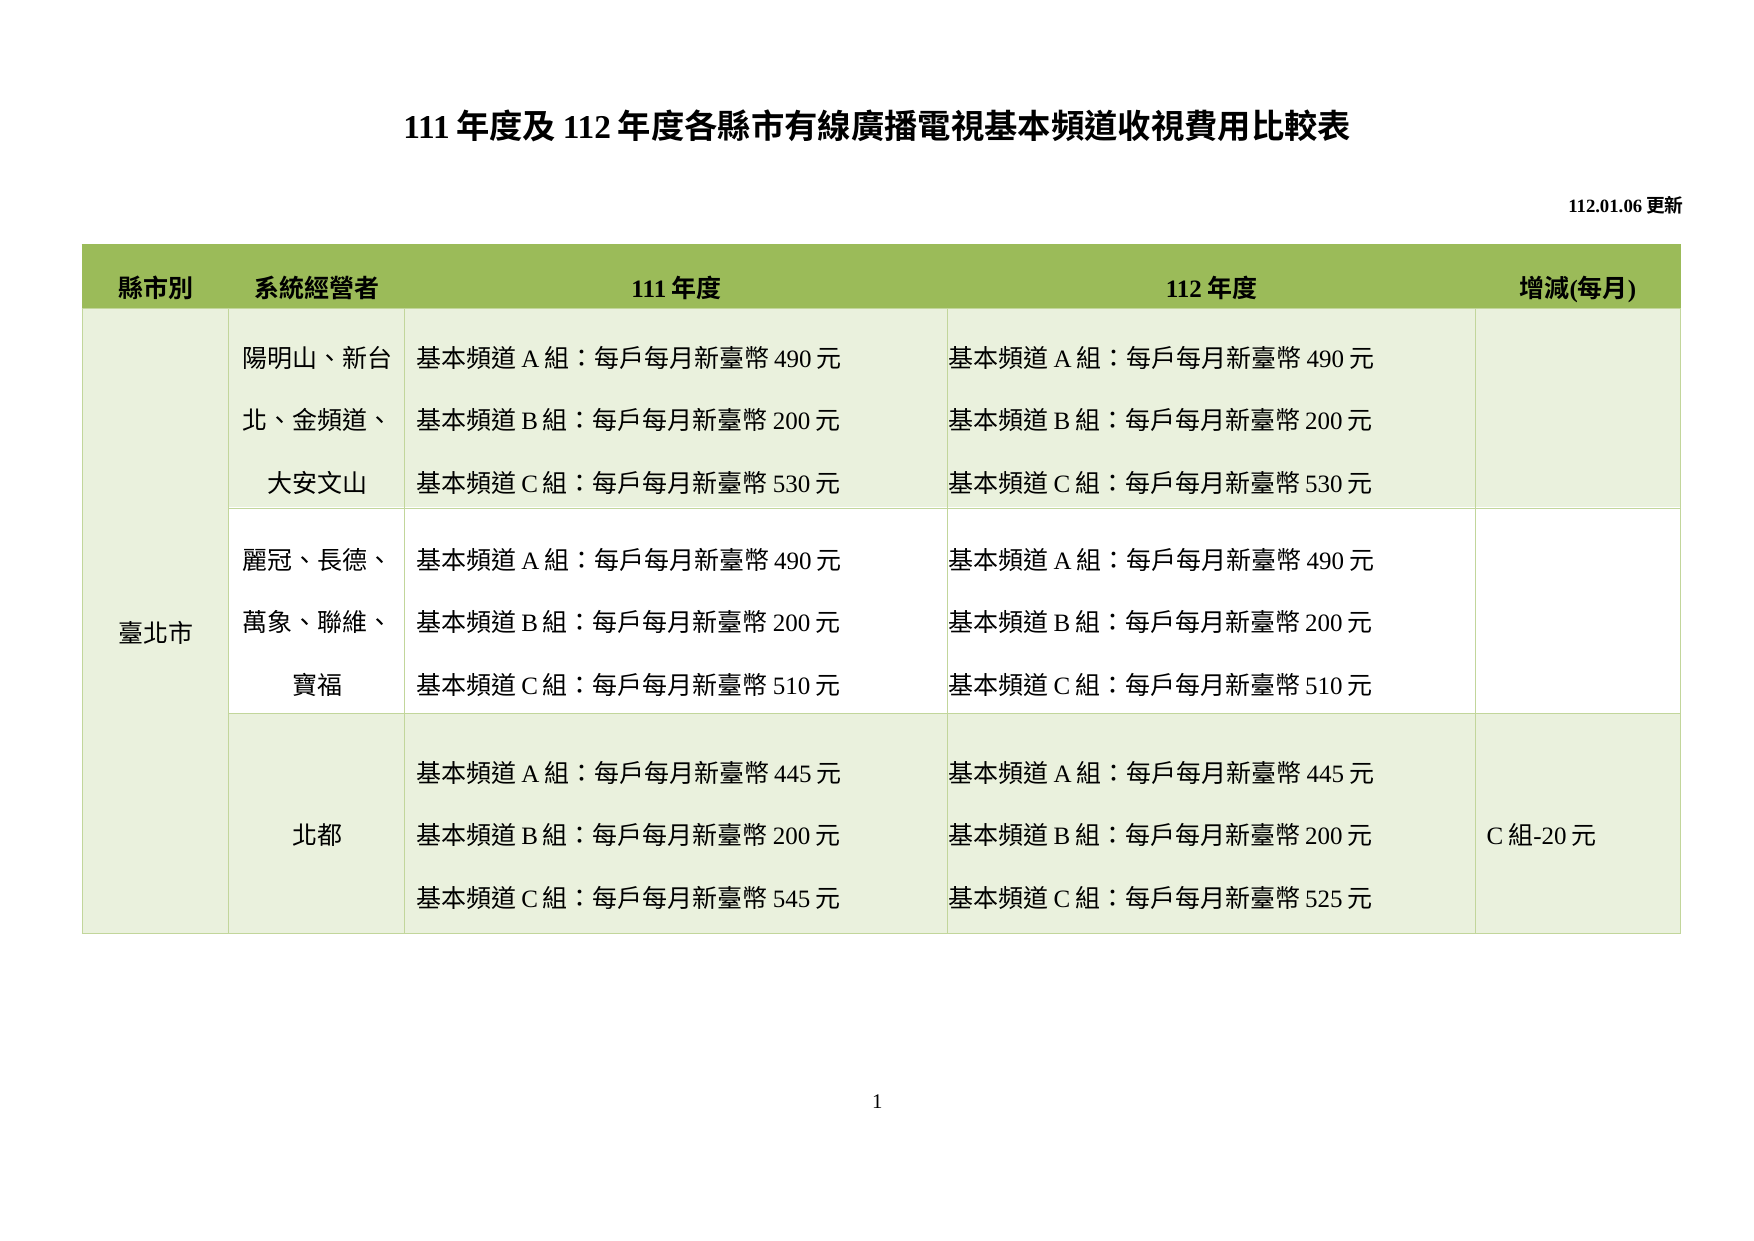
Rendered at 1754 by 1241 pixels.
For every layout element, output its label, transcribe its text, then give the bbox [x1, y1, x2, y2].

table_cell 北都 [229, 714, 404, 933]
text 112.01.06更新 [71, 163, 1683, 226]
table_cell [1681, 713, 1694, 933]
table_cell 基本頻道A組：每戶每月新臺幣490元 基本頻道B組：每戶每月新臺幣200元 基本頻道C組：每戶每月新臺幣510元 [948, 509, 1475, 713]
table_cell [1681, 308, 1694, 507]
table_header 111年度 [405, 245, 947, 308]
table_cell 基本頻道A組：每戶每月新臺幣490元 基本頻道B組：每戶每月新臺幣200元 基本頻道C組：每戶每月新臺幣530元 [948, 309, 1475, 507]
text 111年度及112年度各縣市有線廣播電視基本頻道收視費用比較表 [41, 82, 1713, 144]
table_cell 麗冠、長德、萬象、聯維、寶福 [229, 509, 404, 713]
table_cell 基本頻道A組：每戶每月新臺幣490元 基本頻道B組：每戶每月新臺幣200元 基本頻道C組：每戶每月新臺幣510元 [405, 509, 947, 713]
table_header 增減(每月) [1475, 245, 1680, 308]
table_cell 臺北市 [83, 309, 228, 933]
table_cell 陽明山、新台北、金頻道、大安文山 [229, 309, 404, 507]
table_cell C組-20元 [1476, 714, 1680, 933]
table_header 縣市別 [83, 245, 229, 308]
table_cell [1476, 309, 1680, 507]
table_cell [1681, 508, 1694, 713]
table_cell 基本頻道A組：每戶每月新臺幣490元 基本頻道B組：每戶每月新臺幣200元 基本頻道C組：每戶每月新臺幣530元 [405, 309, 947, 507]
table_cell 基本頻道A組：每戶每月新臺幣445元 基本頻道B組：每戶每月新臺幣200元 基本頻道C組：每戶每月新臺幣545元 [405, 714, 947, 933]
table_header 系統經營者 [229, 245, 405, 308]
table_cell 基本頻道A組：每戶每月新臺幣445元 基本頻道B組：每戶每月新臺幣200元 基本頻道C組：每戶每月新臺幣525元 [948, 714, 1475, 933]
table_header 112年度 [947, 245, 1475, 308]
table_header [1681, 244, 1694, 308]
table_cell [1476, 509, 1680, 713]
